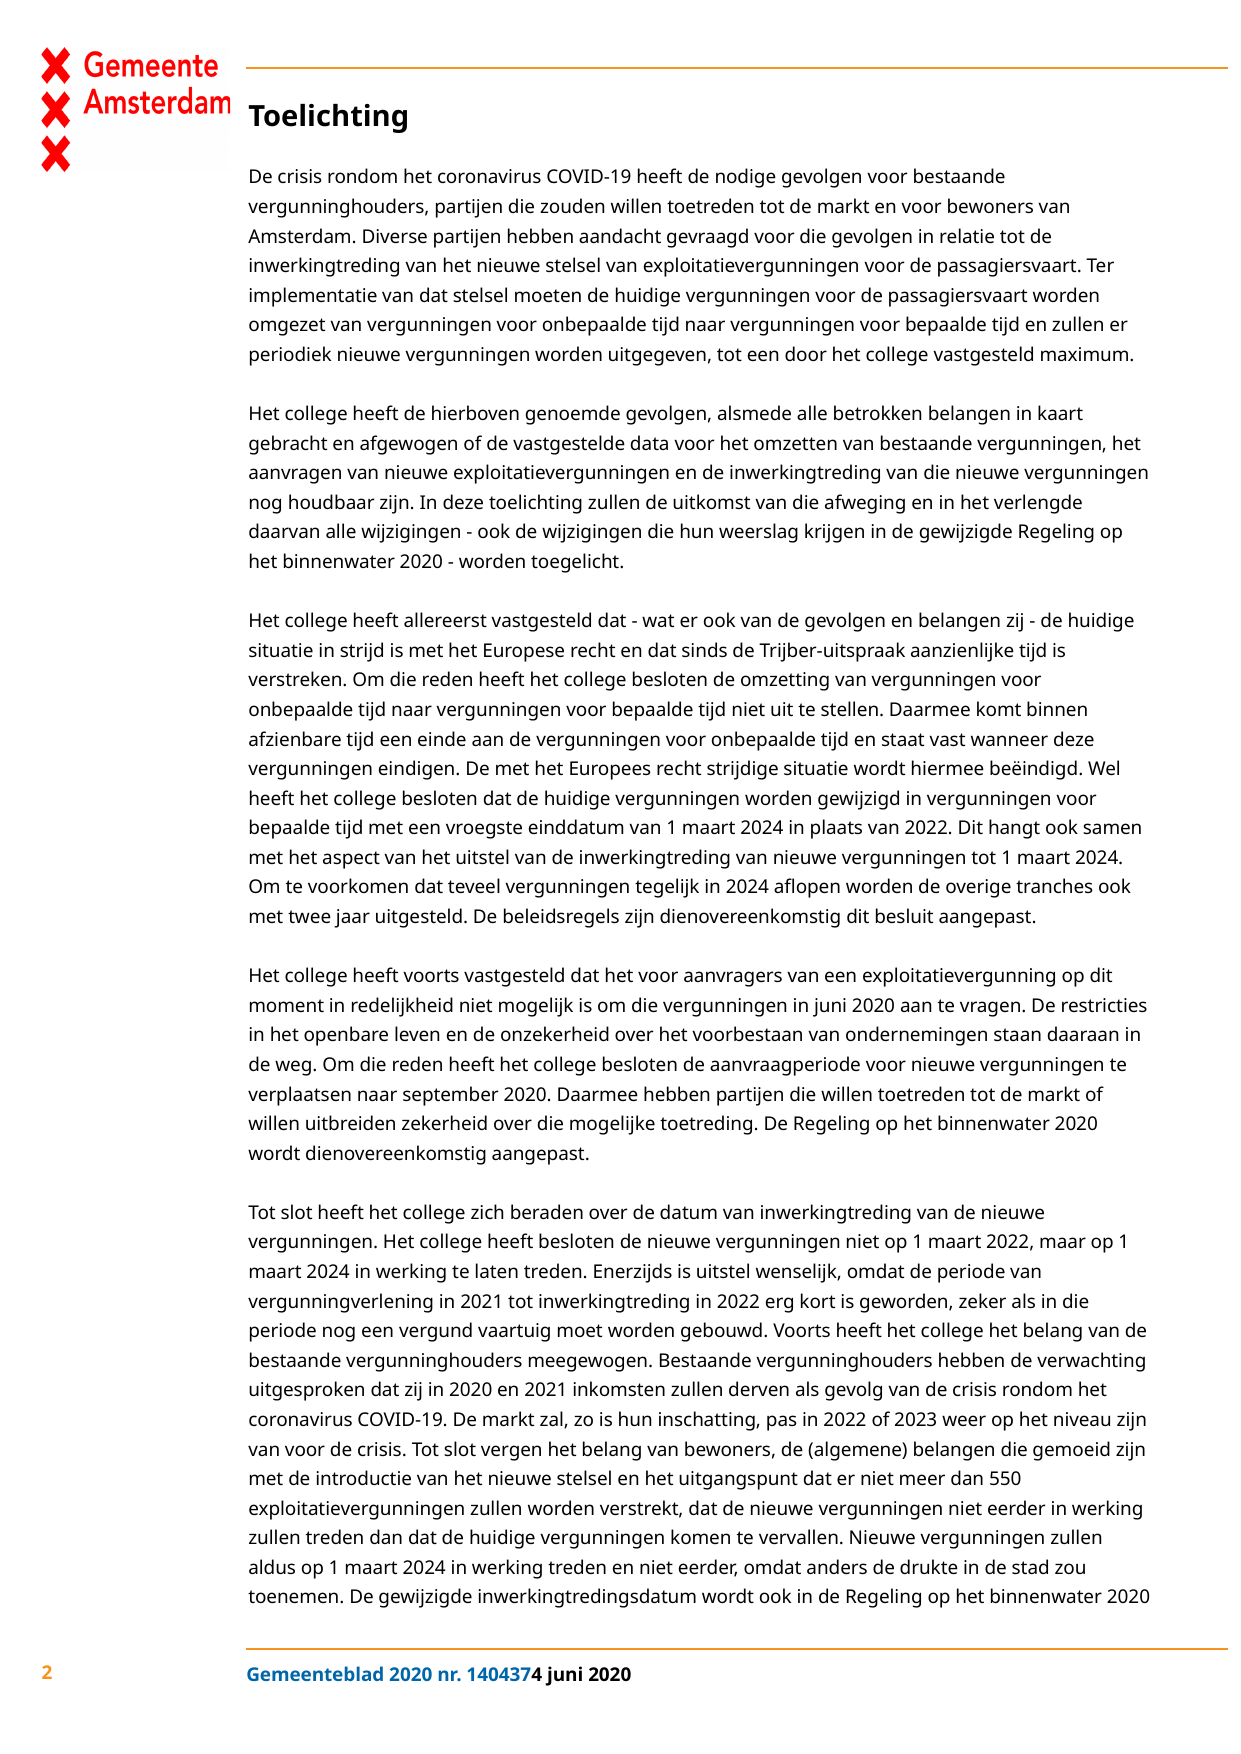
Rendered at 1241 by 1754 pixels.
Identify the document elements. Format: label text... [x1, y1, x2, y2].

text Toelichting [248, 95, 1152, 134]
picture [41, 47, 231, 172]
text Het college heeft allereerst vastgesteld dat - wat er ook van de gevolgen en belangen zij - de huidige situatie in strijd is met het Europese recht en dat sinds de Trijber-uitspraak aanzienlijke tijd is verstreken. Om die reden heeft het college besloten de omzetting van vergunningen voor onbepaalde tijd naar vergunningen voor bepaalde tijd niet uit te stellen. Daarmee komt binnen afzienbare tijd een einde aan de vergunningen voor onbepaalde tijd en staat vast wanneer deze vergunningen eindigen. De met het Europees recht strijdige situatie wordt hiermee beëindigd. Wel heeft het college besloten dat de huidige vergunningen worden gewijzigd in vergunningen voor bepaalde tijd met een vroegste einddatum van 1 maart 2024 in plaats van 2022. Dit hangt ook samen met het aspect van het uitstel van de inwerkingtreding van nieuwe vergunningen tot 1 maart 2024. Om te voorkomen dat teveel vergunningen tegelijk in 2024 aflopen worden de overige tranches ook met twee jaar uitgesteld. De beleidsregels zijn dienovereenkomstig dit besluit aangepast. [248, 607, 1152, 929]
text Het college heeft de hierboven genoemde gevolgen, alsmede alle betrokken belangen in kaart gebracht en afgewogen of de vastgestelde data voor het omzetten van bestaande vergunningen, het aanvragen van nieuwe exploitatievergunningen en de inwerkingtreding van die nieuwe vergunningen nog houdbaar zijn. In deze toelichting zullen de uitkomst van die afweging en in het verlengde daarvan alle wijzigingen - ook de wijzigingen die hun weerslag krijgen in de gewijzigde Regeling op het binnenwater 2020 - worden toegelicht. [248, 400, 1152, 574]
text De crisis rondom het coronavirus COVID-19 heeft de nodige gevolgen voor bestaande vergunninghouders, partijen die zouden willen toetreden tot de markt en voor bewoners van Amsterdam. Diverse partijen hebben aandacht gevraagd voor die gevolgen in relatie tot de inwerkingtreding van het nieuwe stelsel van exploitatievergunningen voor de passagiersvaart. Ter implementatie van dat stelsel moeten de huidige vergunningen voor de passagiersvaart worden omgezet van vergunningen voor onbepaalde tijd naar vergunningen voor bepaalde tijd en zullen er periodiek nieuwe vergunningen worden uitgegeven, tot een door het college vastgesteld maximum. [248, 164, 1152, 367]
text Tot slot heeft het college zich beraden over de datum van inwerkingtreding van de nieuwe vergunningen. Het college heeft besloten de nieuwe vergunningen niet op 1 maart 2022, maar op 1 maart 2024 in werking te laten treden. Enerzijds is uitstel wenselijk, omdat de periode van vergunningverlening in 2021 tot inwerkingtreding in 2022 erg kort is geworden, zeker als in die periode nog een vergund vaartuig moet worden gebouwd. Voorts heeft het college het belang van de bestaande vergunninghouders meegewogen. Bestaande vergunninghouders hebben de verwachting uitgesproken dat zij in 2020 en 2021 inkomsten zullen derven als gevolg van de crisis rondom het coronavirus COVID-19. De markt zal, zo is hun inschatting, pas in 2022 of 2023 weer op het niveau zijn van voor de crisis. Tot slot vergen het belang van bewoners, de (algemene) belangen die gemoeid zijn met de introductie van het nieuwe stelsel en het uitgangspunt dat er niet meer dan 550 exploitatievergunningen zullen worden verstrekt, dat de nieuwe vergunningen niet eerder in werking zullen treden dan dat de huidige vergunningen komen te vervallen. Nieuwe vergunningen zullen aldus op 1 maart 2024 in werking treden en niet eerder, omdat anders de drukte in de stad zou toenemen. De gewijzigde inwerkingtredingsdatum wordt ook in de Regeling op het binnenwater 2020 [248, 1199, 1152, 1609]
text Het college heeft voorts vastgesteld dat het voor aanvragers van een exploitatievergunning op dit moment in redelijkheid niet mogelijk is om die vergunningen in juni 2020 aan te vragen. De restricties in het openbare leven en de onzekerheid over het voorbestaan van ondernemingen staan daaraan in de weg. Om die reden heeft het college besloten de aanvraagperiode voor nieuwe vergunningen te verplaatsen naar september 2020. Daarmee hebben partijen die willen toetreden tot de markt of willen uitbreiden zekerheid over die mogelijke toetreding. De Regeling op het binnenwater 2020 wordt dienovereenkomstig aangepast. [248, 962, 1152, 1166]
